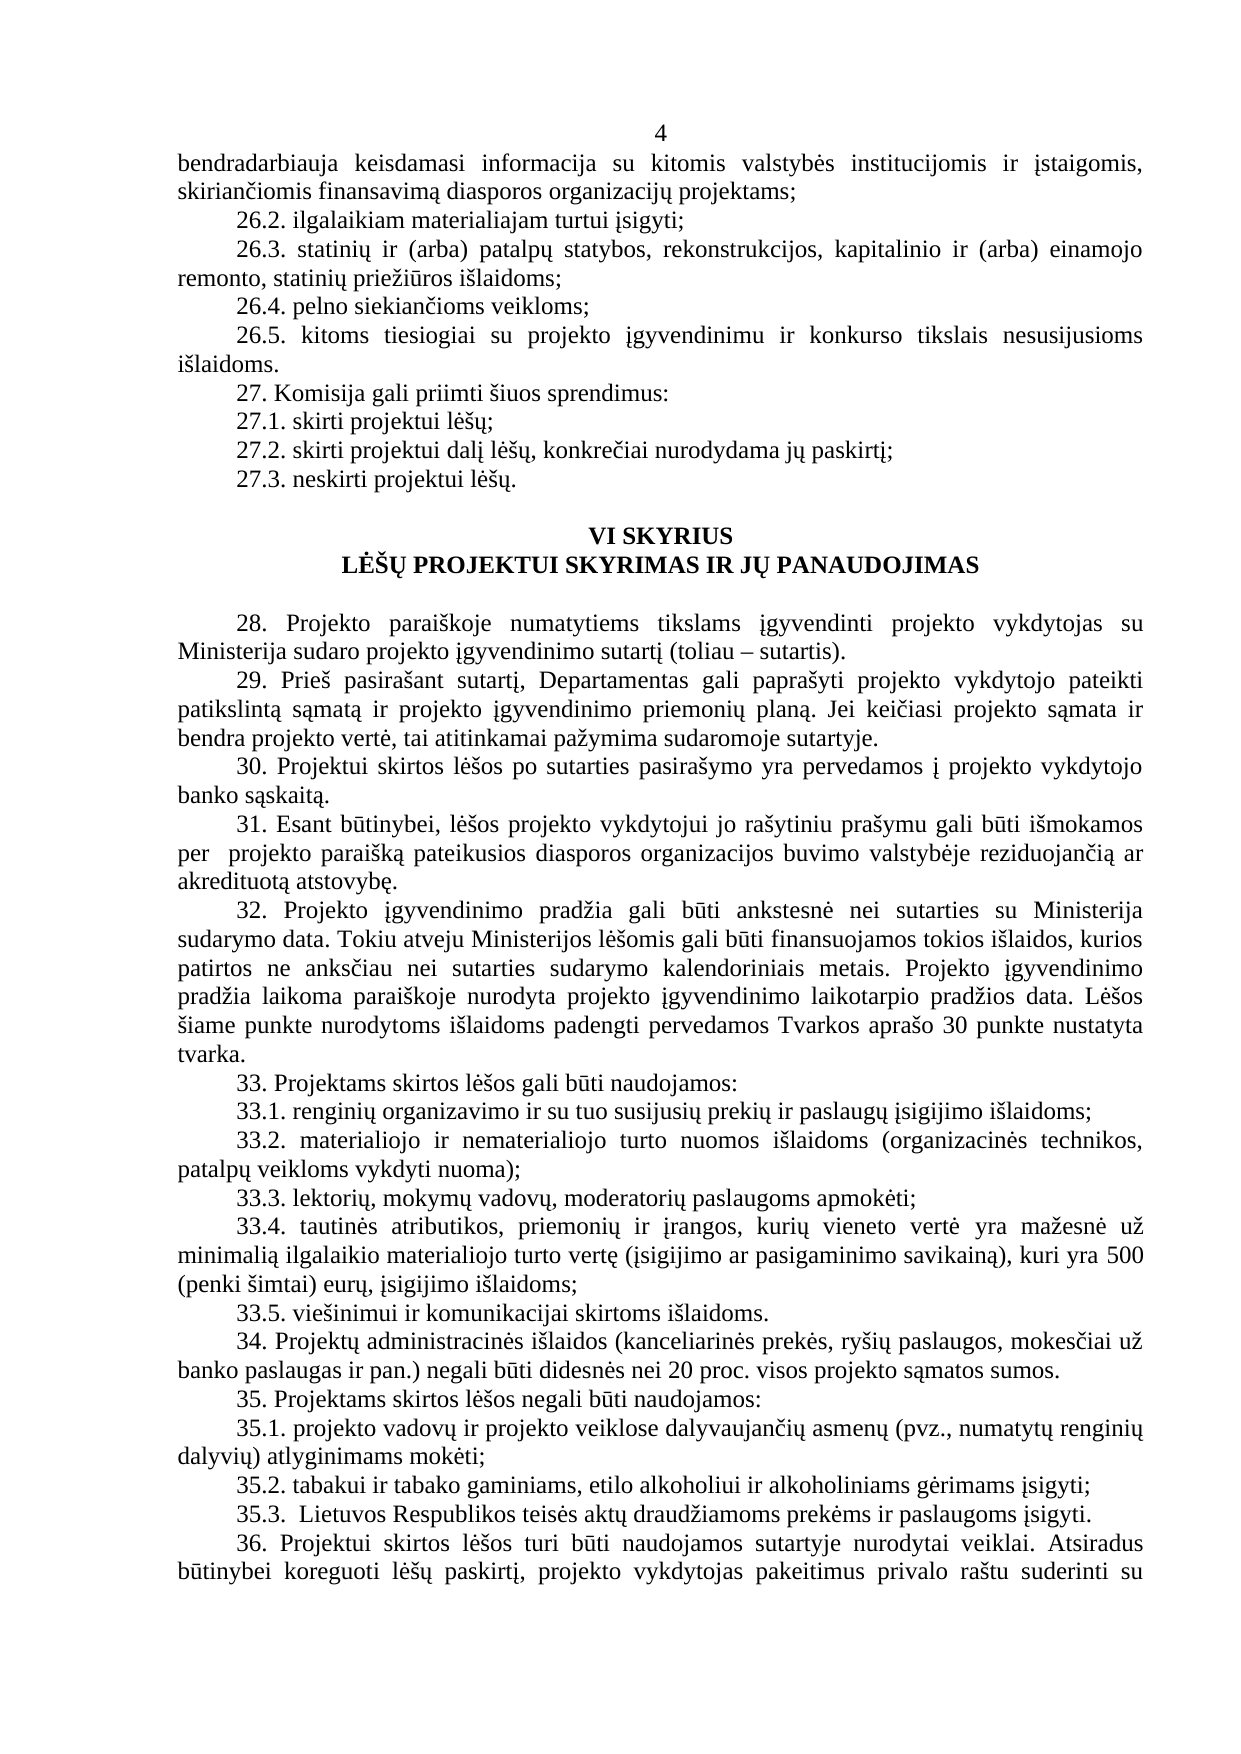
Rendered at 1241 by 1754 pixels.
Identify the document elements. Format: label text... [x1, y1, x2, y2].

text 28. Projekto paraiškoje numatytiems tikslams įgyvendinti projekto vykdytojas su Ministerija sudaro projekto įgyvendinimo sutartį (toliau – sutartis). [177, 608, 1144, 665]
text 26.5. kitoms tiesiogiai su projekto įgyvendinimu ir konkurso tikslais nesusijusioms išlaidoms. [177, 320, 1144, 378]
text LĖŠŲ Projektui SKYRIMAS IR JŲ PANAUDOJIMAS [177, 550, 1144, 579]
text 33.2. materialiojo ir nematerialiojo turto nuomos išlaidoms (organizacinės technikos, patalpų veikloms vykdyti nuoma); [177, 1125, 1144, 1183]
text 32. Projekto įgyvendinimo pradžia gali būti ankstesnė nei sutarties su Ministerija sudarymo data. Tokiu atveju Ministerijos lėšomis gali būti finansuojamos tokios išlaidos, kurios patirtos ne anksčiau nei sutarties sudarymo kalendoriniais metais. Projekto įgyvendinimo pradžia laikoma paraiškoje nurodyta projekto įgyvendinimo laikotarpio pradžios data. Lėšos šiame punkte nurodytoms išlaidoms padengti pervedamos Tvarkos aprašo 30 punkte nustatyta tvarka. [177, 895, 1144, 1068]
text 35.2. tabakui ir tabako gaminiams, etilo alkoholiui ir alkoholiniams gėrimams įsigyti; [177, 1470, 1144, 1499]
text 33.5. viešinimui ir komunikacijai skirtoms išlaidoms. [177, 1298, 1144, 1326]
text 35. Projektams skirtos lėšos negali būti naudojamos: [177, 1384, 1144, 1413]
text VI SKYRIUS [177, 521, 1144, 550]
text 34. Projektų administracinės išlaidos (kanceliarinės prekės, ryšių paslaugos, mokesčiai už banko paslaugas ir pan.) negali būti didesnės nei 20 proc. visos projekto sąmatos sumos. [177, 1326, 1144, 1384]
text 27.3. neskirti projektui lėšų. [177, 464, 1144, 493]
text 27. Komisija gali priimti šiuos sprendimus: [177, 378, 1144, 406]
text 35.3. Lietuvos Respublikos teisės aktų draudžiamoms prekėms ir paslaugoms įsigyti. [177, 1499, 1144, 1528]
text 29. Prieš pasirašant sutartį, Departamentas gali paprašyti projekto vykdytojo pateikti patikslintą sąmatą ir projekto įgyvendinimo priemonių planą. Jei keičiasi projekto sąmata ir bendra projekto vertė, tai atitinkamai pažymima sudaromoje sutartyje. [177, 665, 1144, 751]
text 33.3. lektorių, mokymų vadovų, moderatorių paslaugoms apmokėti; [177, 1183, 1144, 1211]
text 31. Esant būtinybei, lėšos projekto vykdytojui jo rašytiniu prašymu gali būti išmokamos per projekto paraišką pateikusios diasporos organizacijos buvimo valstybėje reziduojančią ar akredituotą atstovybę. [177, 809, 1144, 895]
text 27.2. skirti projektui dalį lėšų, konkrečiai nurodydama jų paskirtį; [177, 435, 1144, 464]
text 33.1. renginių organizavimo ir su tuo susijusių prekių ir paslaugų įsigijimo išlaidoms; [177, 1096, 1144, 1125]
text 26.3. statinių ir (arba) patalpų statybos, rekonstrukcijos, kapitalinio ir (arba) einamojo remonto, statinių priežiūros išlaidoms; [177, 234, 1144, 291]
text bendradarbiauja keisdamasi informacija su kitomis valstybės institucijomis ir įstaigomis, skiriančiomis finansavimą diasporos organizacijų projektams; [177, 148, 1144, 205]
text 26.4. pelno siekiančioms veikloms; [177, 291, 1144, 320]
text 30. Projektui skirtos lėšos po sutarties pasirašymo yra pervedamos į projekto vykdytojo banko sąskaitą. [177, 751, 1144, 809]
text 26.2. ilgalaikiam materialiajam turtui įsigyti; [177, 205, 1144, 234]
text 35.1. projekto vadovų ir projekto veiklose dalyvaujančių asmenų (pvz., numatytų renginių dalyvių) atlyginimams mokėti; [177, 1413, 1144, 1470]
text 27.1. skirti projektui lėšų; [177, 406, 1144, 435]
text 33. Projektams skirtos lėšos gali būti naudojamos: [177, 1068, 1144, 1096]
text 36. Projektui skirtos lėšos turi būti naudojamos sutartyje nurodytai veiklai. Atsiradus būtinybei koreguoti lėšų paskirtį, projekto vykdytojas pakeitimus privalo raštu suderinti su [177, 1528, 1144, 1585]
text 33.4. tautinės atributikos, priemonių ir įrangos, kurių vieneto vertė yra mažesnė už minimalią ilgalaikio materialiojo turto vertę (įsigijimo ar pasigaminimo savikainą), kuri yra 500 (penki šimtai) eurų, įsigijimo išlaidoms; [177, 1211, 1144, 1298]
